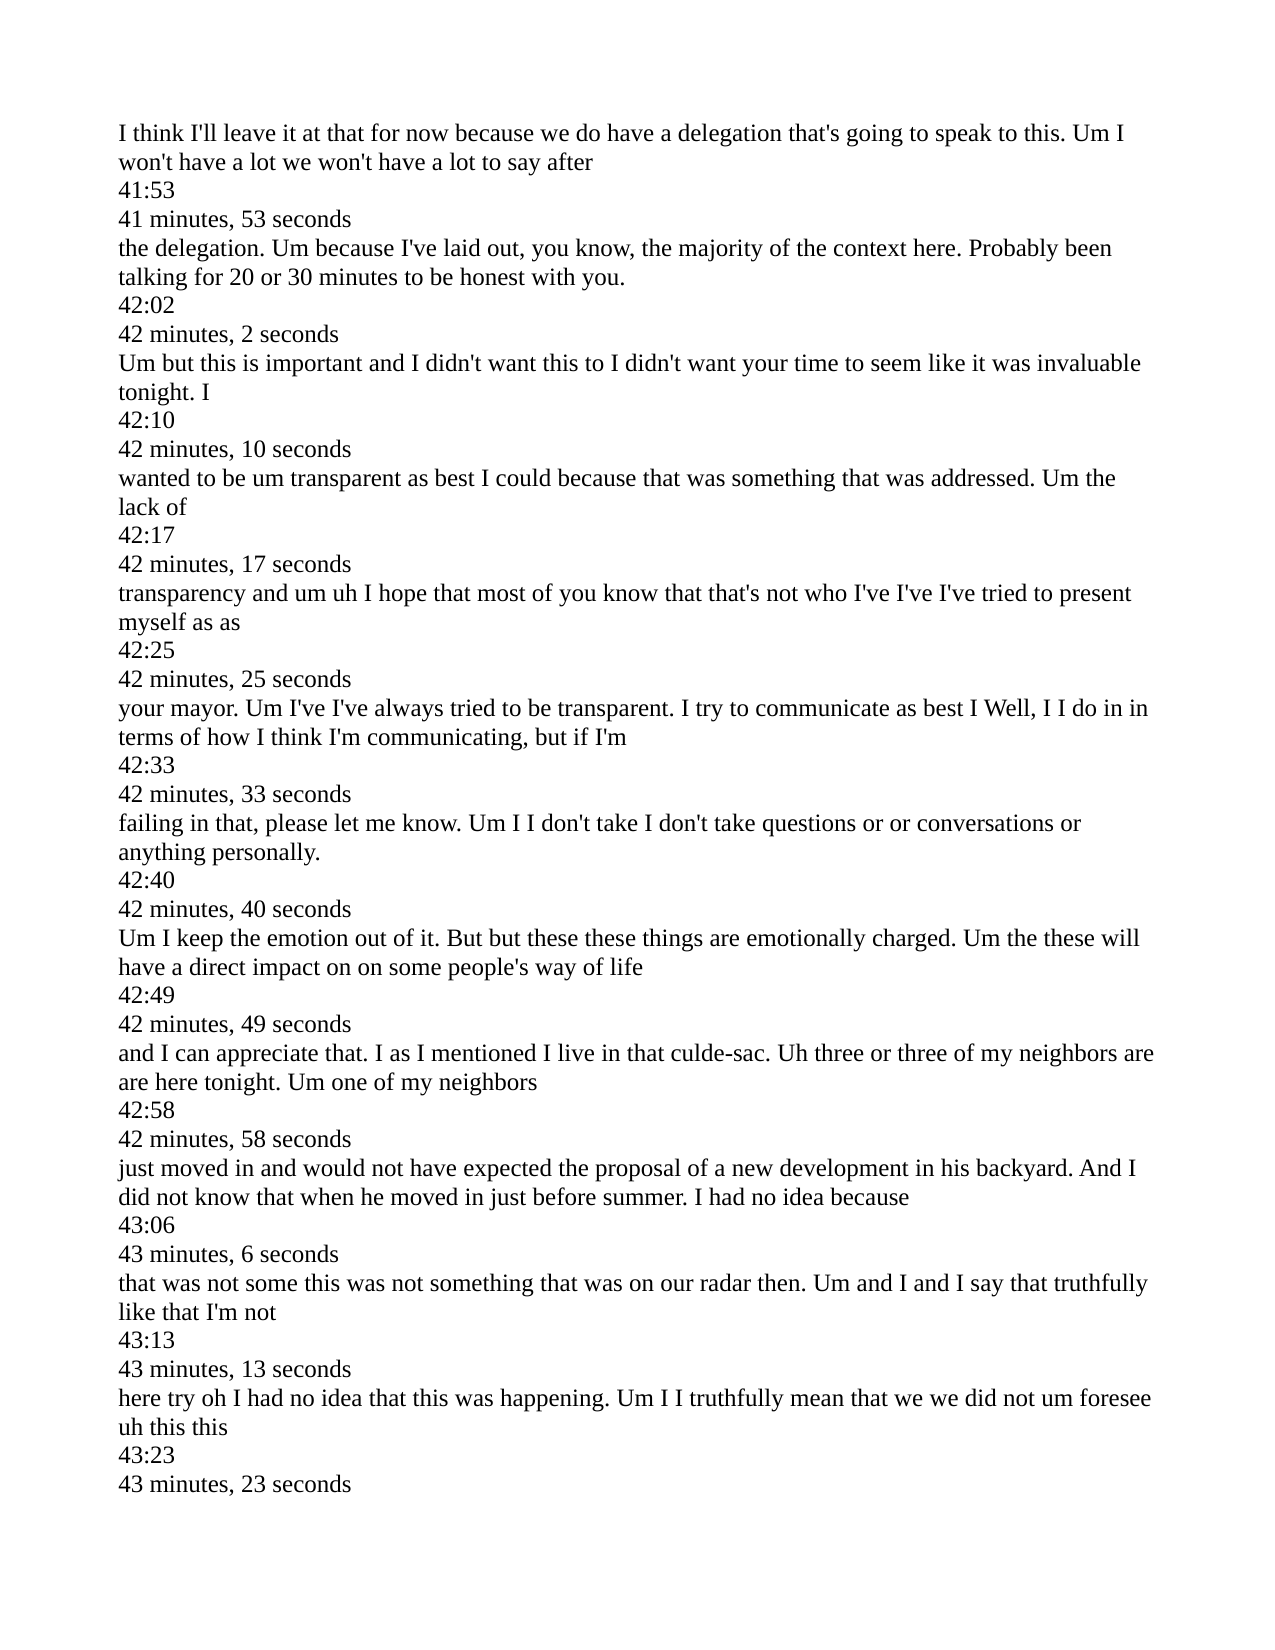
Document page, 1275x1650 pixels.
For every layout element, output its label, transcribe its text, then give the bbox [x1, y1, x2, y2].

text 43:23 [118, 1441, 1157, 1469]
text 42:58 [118, 1096, 1157, 1124]
text 42:49 [118, 981, 1157, 1009]
text 43 minutes, 6 seconds [118, 1239, 1157, 1268]
text 41 minutes, 53 seconds [118, 204, 1157, 233]
text transparency and um uh I hope that most of you know that that's not who I've I've I've tried to present myself as as [118, 578, 1157, 636]
text 42 minutes, 10 seconds [118, 434, 1157, 463]
text 42 minutes, 2 seconds [118, 319, 1157, 348]
text 42 minutes, 17 seconds [118, 549, 1157, 578]
text here try oh I had no idea that this was happening. Um I I truthfully mean that we we did not um foresee uh this this [118, 1383, 1157, 1441]
text I think I'll leave it at that for now because we do have a delegation that's going to speak to this. Um I won't have a lot we won't have a lot to say after [118, 118, 1157, 176]
text 43 minutes, 23 seconds [118, 1469, 1157, 1498]
text 42 minutes, 40 seconds [118, 894, 1157, 923]
text failing in that, please let me know. Um I I don't take I don't take questions or or conversations or anything personally. [118, 808, 1157, 866]
text 42 minutes, 33 seconds [118, 779, 1157, 808]
text 42 minutes, 49 seconds [118, 1009, 1157, 1038]
text Um I keep the emotion out of it. But but these these things are emotionally charged. Um the these will have a direct impact on on some people's way of life [118, 923, 1157, 981]
text that was not some this was not something that was on our radar then. Um and I and I say that truthfully like that I'm not [118, 1268, 1157, 1326]
text 41:53 [118, 176, 1157, 204]
text wanted to be um transparent as best I could because that was something that was addressed. Um the lack of [118, 463, 1157, 521]
text the delegation. Um because I've laid out, you know, the majority of the context here. Probably been talking for 20 or 30 minutes to be honest with you. [118, 233, 1157, 291]
text 42:40 [118, 866, 1157, 894]
text 42 minutes, 58 seconds [118, 1124, 1157, 1153]
text 42:33 [118, 751, 1157, 779]
text Um but this is important and I didn't want this to I didn't want your time to seem like it was invaluable tonight. I [118, 348, 1157, 406]
text just moved in and would not have expected the proposal of a new development in his backyard. And I did not know that when he moved in just before summer. I had no idea because [118, 1153, 1157, 1211]
text 43:06 [118, 1211, 1157, 1239]
text 42:17 [118, 521, 1157, 549]
text 43 minutes, 13 seconds [118, 1354, 1157, 1383]
text 43:13 [118, 1326, 1157, 1354]
text your mayor. Um I've I've always tried to be transparent. I try to communicate as best I Well, I I do in in terms of how I think I'm communicating, but if I'm [118, 693, 1157, 751]
text 42:02 [118, 291, 1157, 319]
text and I can appreciate that. I as I mentioned I live in that culde-sac. Uh three or three of my neighbors are are here tonight. Um one of my neighbors [118, 1038, 1157, 1096]
text 42 minutes, 25 seconds [118, 664, 1157, 693]
text 42:10 [118, 406, 1157, 434]
text 42:25 [118, 636, 1157, 664]
